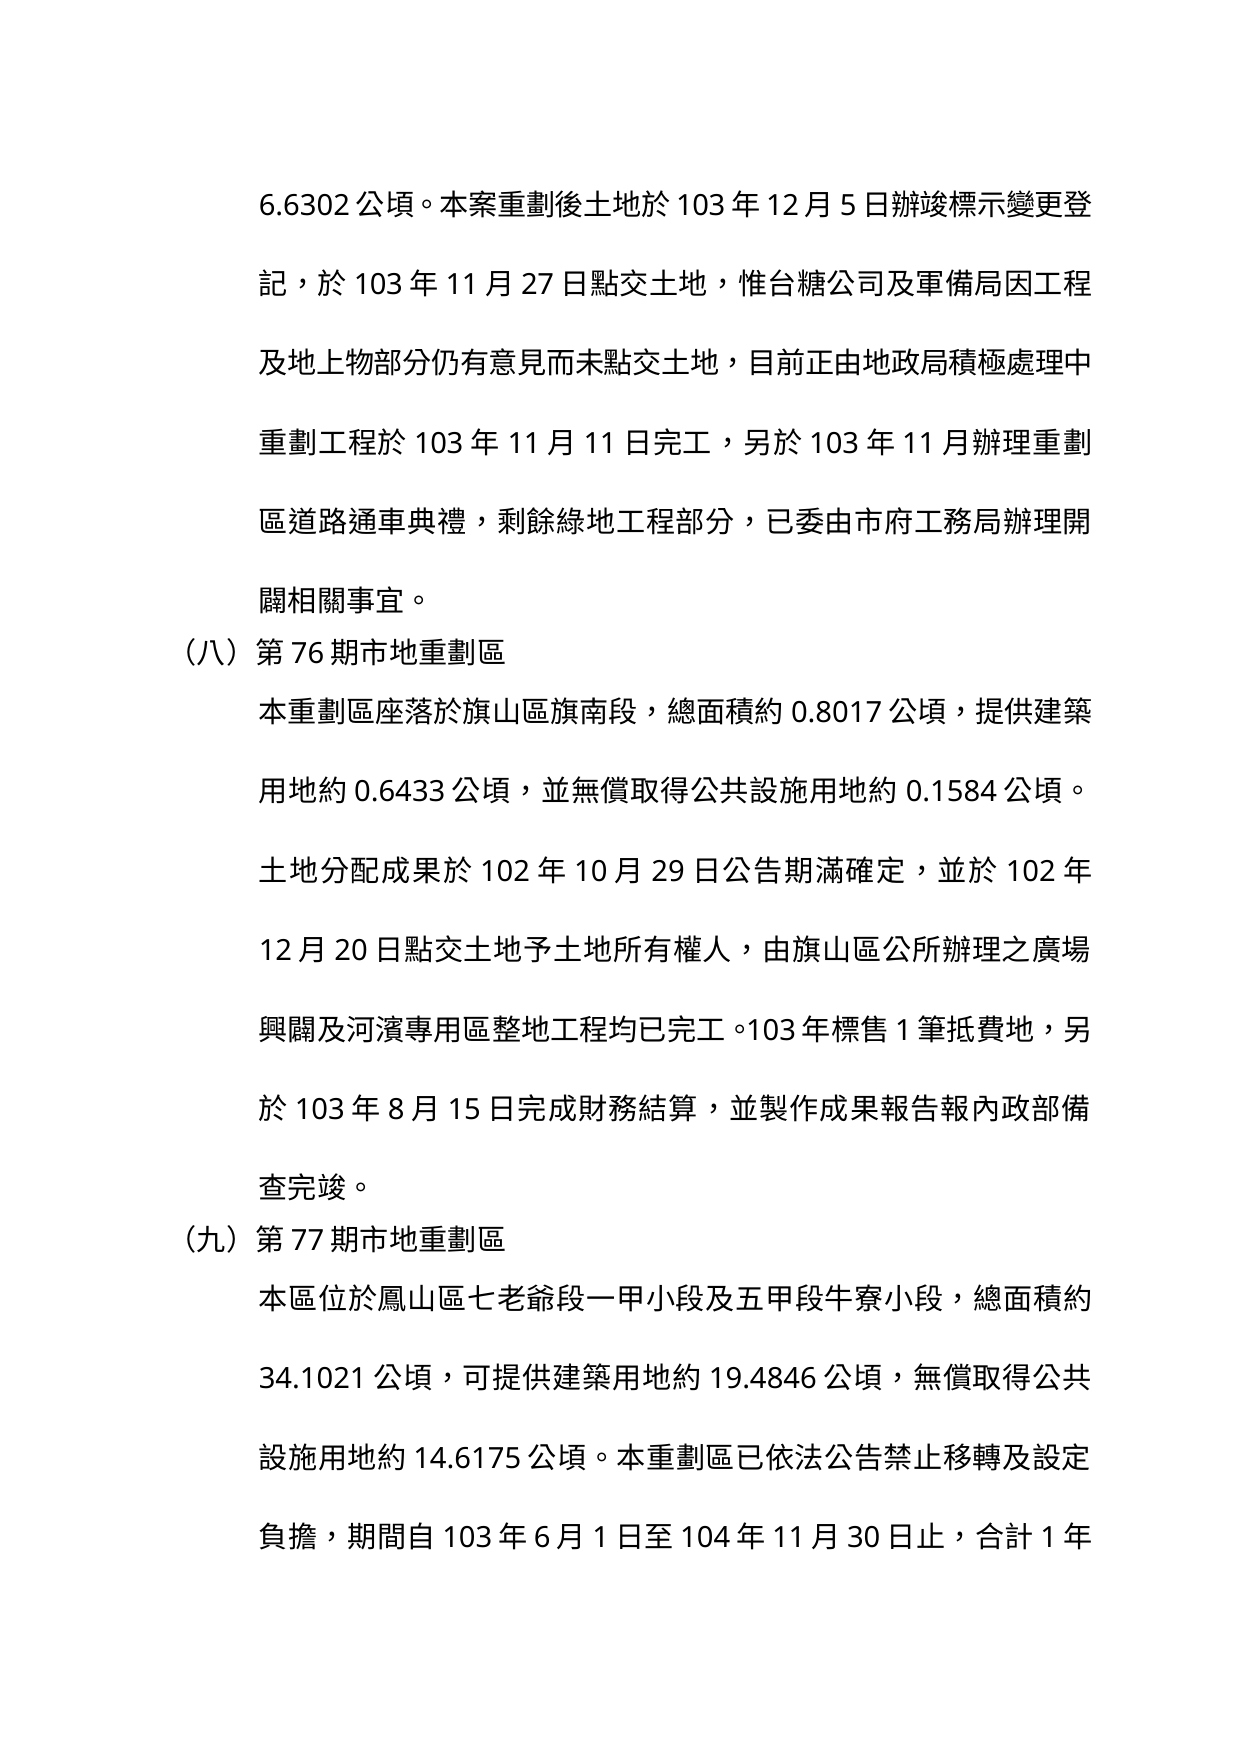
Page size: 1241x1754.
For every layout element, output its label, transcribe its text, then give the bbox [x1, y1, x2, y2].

text 本重劃區位於前鎮區瑞南段，總面積約15.9002公頃，預計開發後可提供建築用地約9.2700公頃，並無償取得公共設施用地約6.6302公頃。本案重劃後土地於103年12月5日辦竣標示變更登記，於103年11月27日點交土地，惟台糖公司及軍備局因工程及地上物部分仍有意見而未點交土地，目前正由地政局積極處理中。重劃工程於103年 11月11日完工，另於103年11月辦理重劃區道路通車典禮，剩餘綠地工程部分，已委由市府工務局辦理開闢相關事宜。 [258, 163, 1092, 639]
text 本區位於鳳山區七老爺段一甲小段及五甲段牛寮小段，總面積約34.1021公頃，可提供建築用地約19.4846公頃，無償取得公共設施用地約14.6175公頃。本重劃區已依法公告禁止移轉及設定負擔，期間自103年6月1日至104年11月30日止，合計1年 [258, 1257, 1092, 1574]
text 本重劃區座落於旗山區旗南段，總面積約0.8017公頃，提供建築用地約0.6433公頃，並無償取得公共設施用地約0.1584公頃。土地分配成果於102年10月29日公告期滿確定，並於102年12月20日點交土地予土地所有權人，由旗山區公所辦理之廣場興闢及河濱專用區整地工程均已完工。103年標售1筆抵費地，另於103年8月15日完成財務結算，並製作成果報告報內政部備查完竣。 [258, 670, 1092, 1226]
text （八）第76期市地重劃區 [148, 639, 1092, 670]
text （九）第77期市地重劃區 [148, 1226, 1092, 1257]
